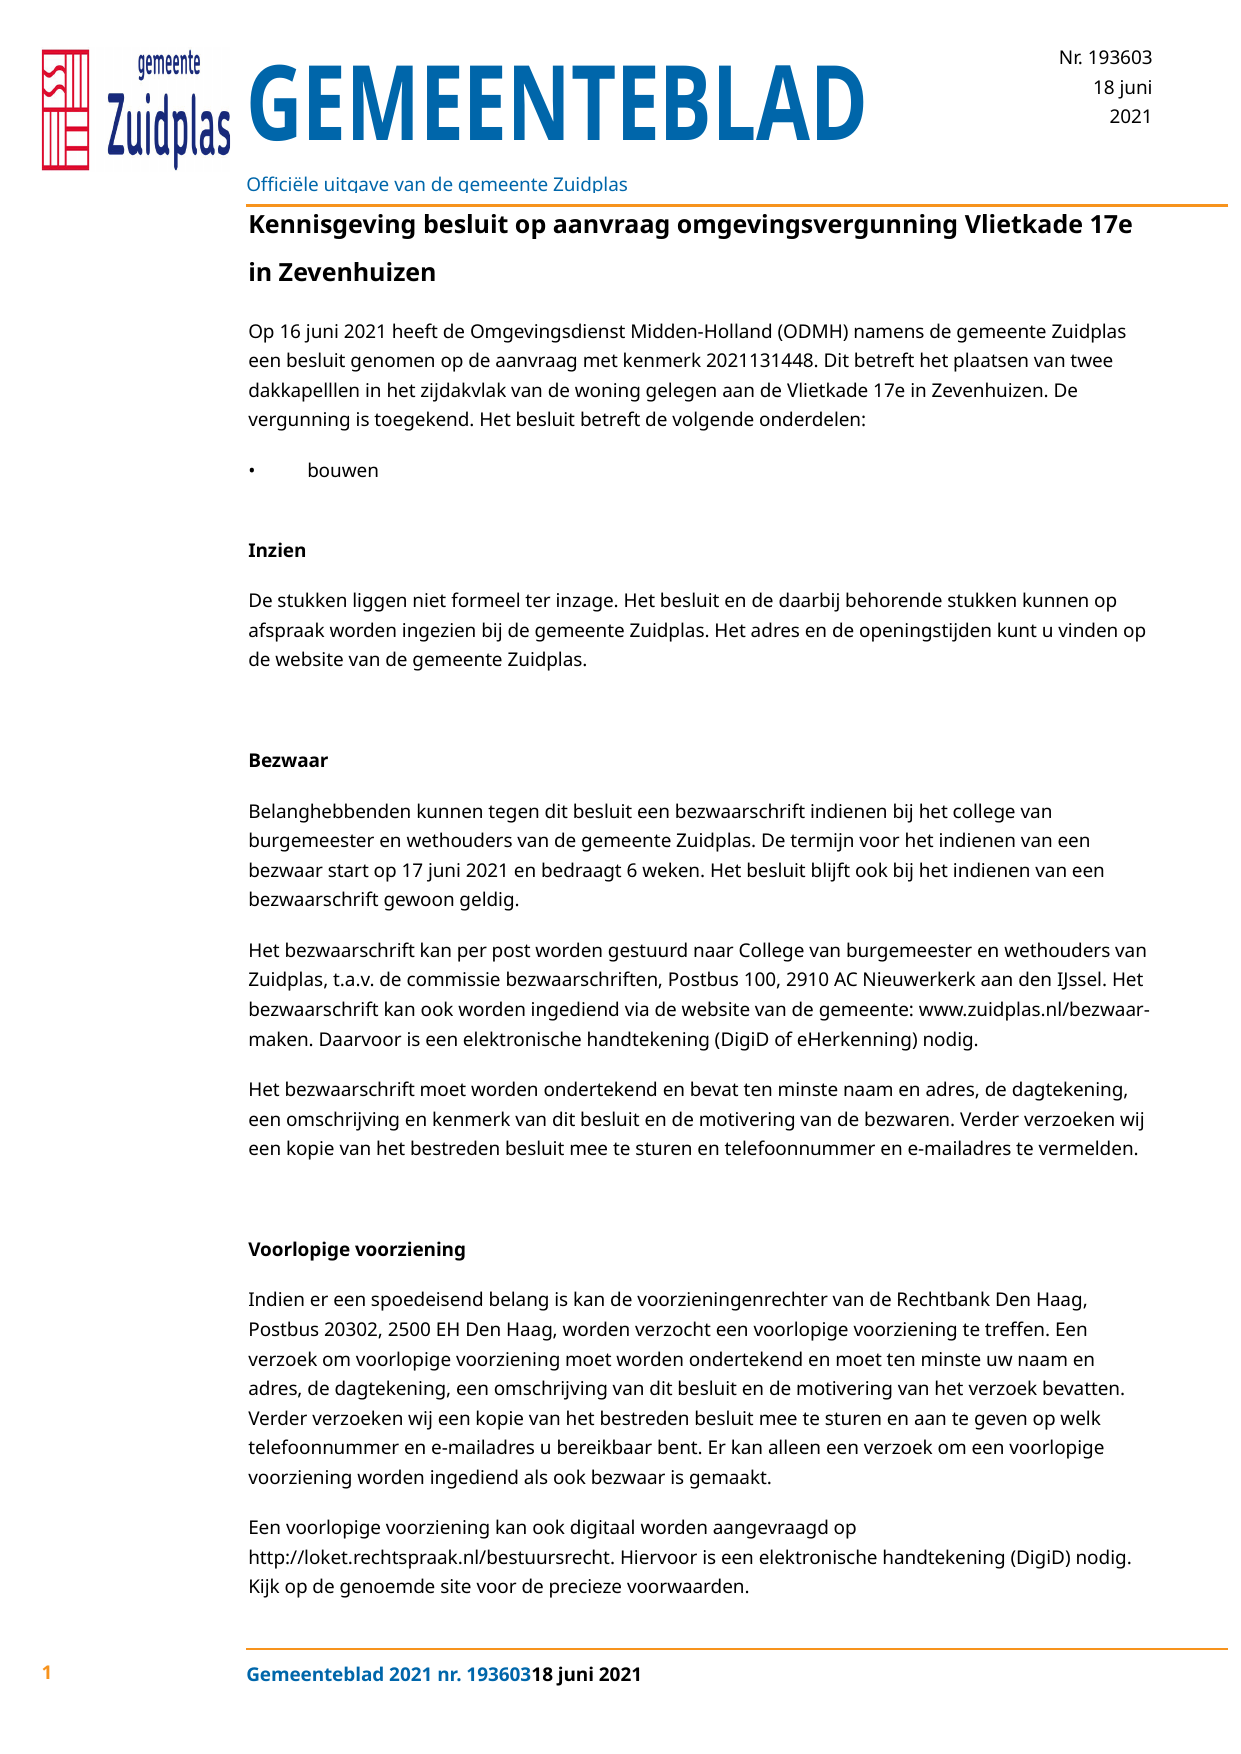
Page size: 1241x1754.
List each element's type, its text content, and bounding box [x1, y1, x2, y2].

text Op 16 juni 2021 heeft de Omgevingsdienst Midden-Holland (ODMH) namens de gemeente Zuidplas een besluit genomen op de aanvraag met kenmerk 2021131448. Dit betreft het plaatsen van twee dakkapelllen in het zijdakvlak van de woning gelegen aan de Vlietkade 17e in Zevenhuizen. De vergunning is toegekend. Het besluit betreft de volgende onderdelen: [248, 318, 1152, 432]
text Bezwaar [248, 747, 1152, 773]
text Kennisgeving besluit op aanvraag omgevingsvergunning Vlietkade 17e in Zevenhuizen [248, 207, 1152, 288]
list bouwen [248, 457, 1152, 483]
text Een voorlopige voorziening kan ook digitaal worden aangevraagd op http://loket.rechtspraak.nl/bestuursrecht. Hiervoor is een elektronische handtekening (DigiD) nodig. Kijk op de genoemde site voor de precieze voorwaarden. [248, 1514, 1152, 1599]
text Het bezwaarschrift moet worden ondertekend en bevat ten minste naam en adres, de dagtekening, een omschrijving en kenmerk van dit besluit en de motivering van de bezwaren. Verder verzoeken wij een kopie van het bestreden besluit mee te sturen en telefoonnummer en e-mailadres te vermelden. [248, 1076, 1152, 1161]
text De stukken liggen niet formeel ter inzage. Het besluit en de daarbij behorende stukken kunnen op afspraak worden ingezien bij de gemeente Zuidplas. Het adres en de openingstijden kunt u vinden op de website van de gemeente Zuidplas. [248, 587, 1152, 672]
text Belanghebbenden kunnen tegen dit besluit een bezwaarschrift indienen bij het college van burgemeester en wethouders van de gemeente Zuidplas. De termijn voor het indienen van een bezwaar start op 17 juni 2021 en bedraagt 6 weken. Het besluit blijft ook bij het indienen van een bezwaarschrift gewoon geldig. [248, 798, 1152, 912]
text Voorlopige voorziening [248, 1236, 1152, 1262]
text Het bezwaarschrift kan per post worden gestuurd naar College van burgemeester en wethouders van Zuidplas, t.a.v. de commissie bezwaarschriften, Postbus 100, 2910 AC Nieuwerkerk aan den IJssel. Het bezwaarschrift kan ook worden ingediend via de website van de gemeente: www.zuidplas.nl/bezwaar-maken. Daarvoor is een elektronische handtekening (DigiD of eHerkenning) nodig. [248, 937, 1152, 1052]
picture [41, 47, 231, 172]
text Indien er een spoedeisend belang is kan de voorzieningenrechter van de Rechtbank Den Haag, Postbus 20302, 2500 EH Den Haag, worden verzocht een voorlopige voorziening te treffen. Een verzoek om voorlopige voorziening moet worden ondertekend en moet ten minste uw naam en adres, de dagtekening, een omschrijving van dit besluit en de motivering van het verzoek bevatten. Verder verzoeken wij een kopie van het bestreden besluit mee te sturen en aan te geven op welk telefoonnummer en e-mailadres u bereikbaar bent. Er kan alleen een verzoek om een voorlopige voorziening worden ingediend als ook bezwaar is gemaakt. [248, 1287, 1152, 1490]
text Inzien [248, 537, 1152, 563]
